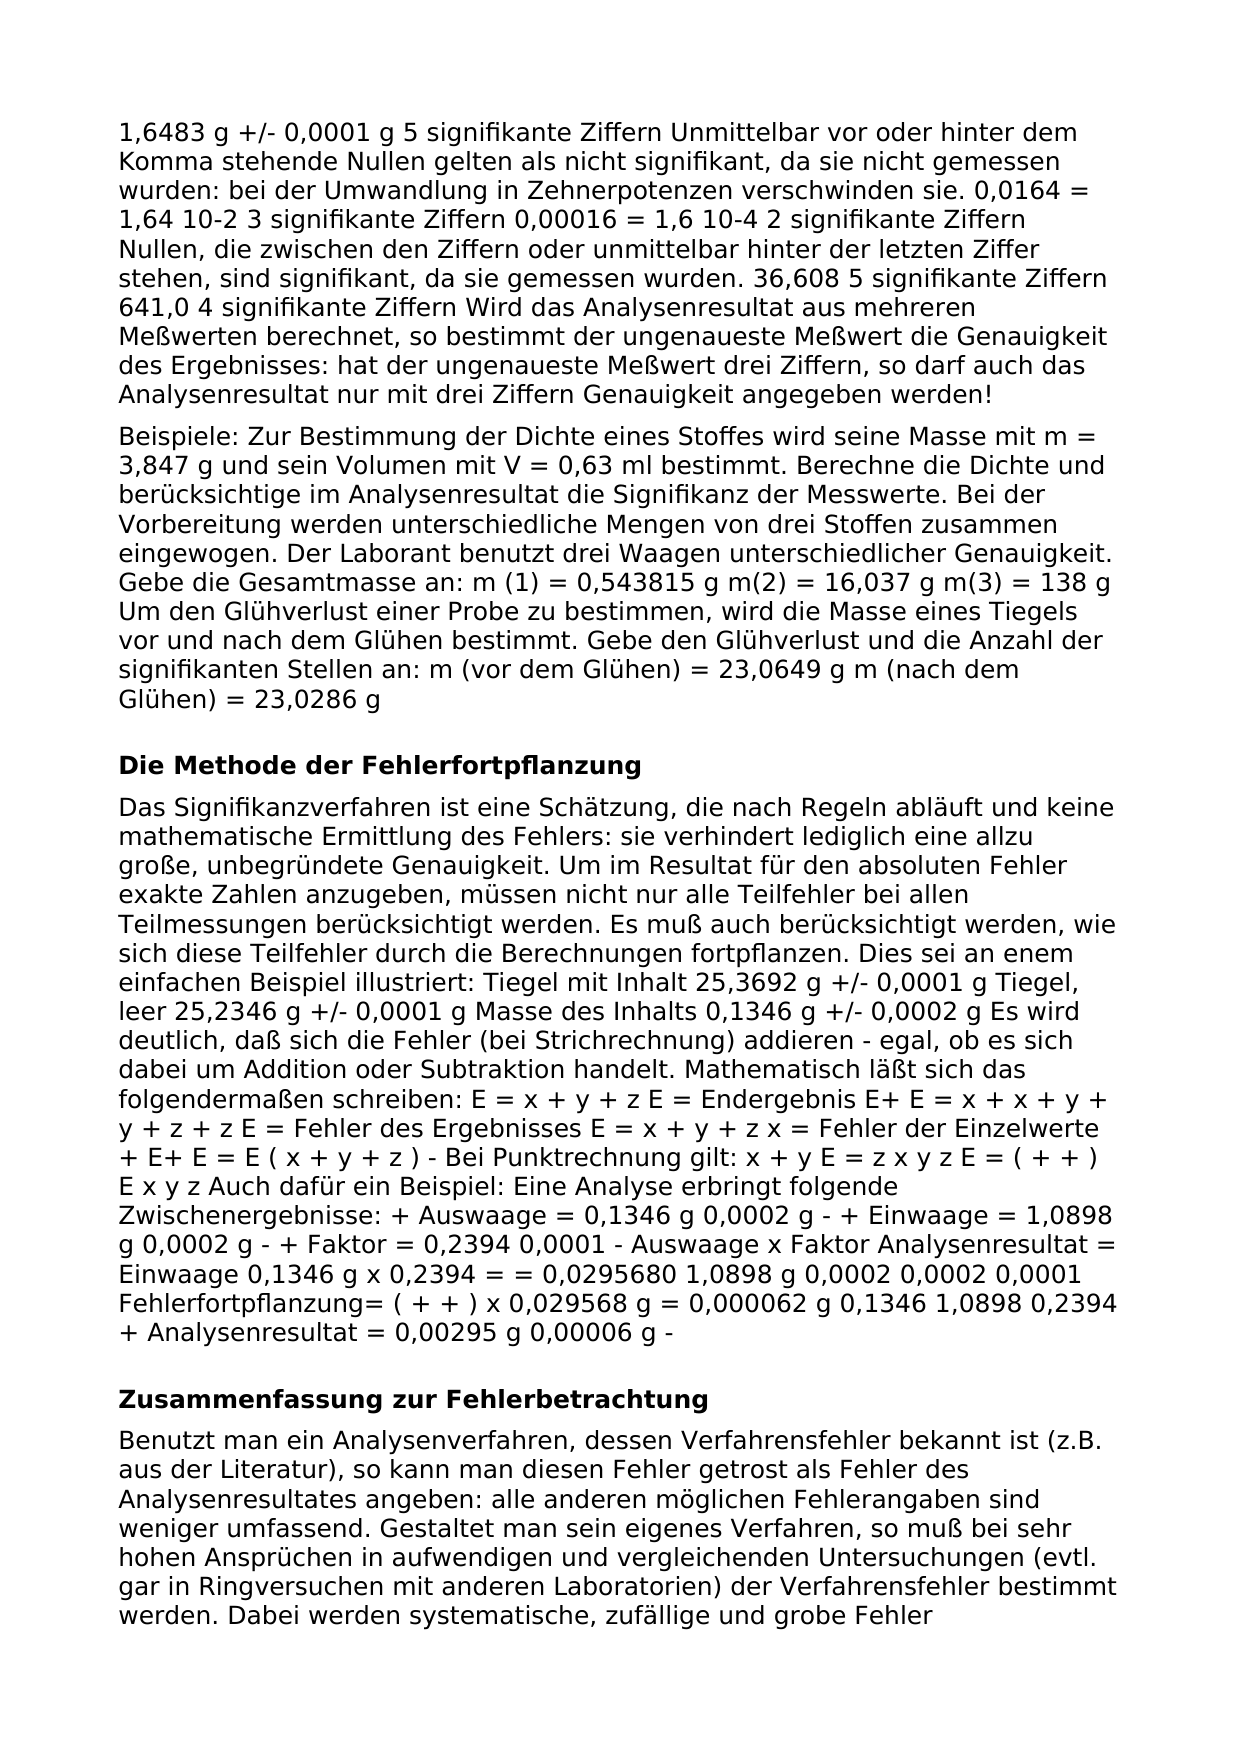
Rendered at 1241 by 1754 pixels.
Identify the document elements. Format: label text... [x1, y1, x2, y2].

text Benutzt man ein Analysenverfahren, dessen Verfahrensfehler bekannt ist (z.B. aus der Literatur), so kann man diesen Fehler getrost als Fehler des Analysenresultates angeben: alle anderen möglichen Fehlerangaben sind weniger umfassend. Gestaltet man sein eigenes Verfahren, so muß bei sehr hohen Ansprüchen in aufwendigen und vergleichenden Untersuchungen (evtl. gar in Ringversuchen mit anderen Laboratorien) der Verfahrensfehler bestimmt werden. Dabei werden systematische, zufällige und grobe Fehler [118, 1426, 1122, 1631]
text 1,6483 g +/- 0,0001 g 5 signifikante Ziffern Unmittelbar vor oder hinter dem Komma stehende Nullen gelten als nicht signifikant, da sie nicht gemessen wurden: bei der Umwandlung in Zehnerpotenzen verschwinden sie. 0,0164 = 1,64 10-2 3 signifikante Ziffern 0,00016 = 1,6 10-4 2 signifikante Ziffern Nullen, die zwischen den Ziffern oder unmittelbar hinter der letzten Ziffer stehen, sind signifikant, da sie gemessen wurden. 36,608 5 signifikante Ziffern 641,0 4 signifikante Ziffern Wird das Analysenresultat aus mehreren Meßwerten berechnet, so bestimmt der ungenaueste Meßwert die Genauigkeit des Ergebnisses: hat der ungenaueste Meßwert drei Ziffern, so darf auch das Analysenresultat nur mit drei Ziffern Genauigkeit angegeben werden! [118, 118, 1122, 410]
subtitle Zusammenfassung zur Fehlerbetrachtung [118, 1385, 1122, 1414]
subtitle Die Methode der Fehlerfortpflanzung [118, 751, 1122, 781]
text Beispiele: Zur Bestimmung der Dichte eines Stoffes wird seine Masse mit m = 3,847 g und sein Volumen mit V = 0,63 ml bestimmt. Berechne die Dichte und berücksichtige im Analysenresultat die Signifikanz der Messwerte. Bei der Vorbereitung werden unterschiedliche Mengen von drei Stoffen zusammen eingewogen. Der Laborant benutzt drei Waagen unterschiedlicher Genauigkeit. Gebe die Gesamtmasse an: m (1) = 0,543815 g m(2) = 16,037 g m(3) = 138 g Um den Glühverlust einer Probe zu bestimmen, wird die Masse eines Tiegels vor und nach dem Glühen bestimmt. Gebe den Glühverlust und die Anzahl der signifikanten Stellen an: m (vor dem Glühen) = 23,0649 g m (nach dem Glühen) = 23,0286 g [118, 422, 1122, 714]
text Das Signifikanzverfahren ist eine Schätzung, die nach Regeln abläuft und keine mathematische Ermittlung des Fehlers: sie verhindert lediglich eine allzu große, unbegründete Genauigkeit. Um im Resultat für den absoluten Fehler exakte Zahlen anzugeben, müssen nicht nur alle Teilfehler bei allen Teilmessungen berücksichtigt werden. Es muß auch berücksichtigt werden, wie sich diese Teilfehler durch die Berechnungen fortpflanzen. Dies sei an enem einfachen Beispiel illustriert: Tiegel mit Inhalt 25,3692 g +/- 0,0001 g Tiegel, leer 25,2346 g +/- 0,0001 g Masse des Inhalts 0,1346 g +/- 0,0002 g Es wird deutlich, daß sich die Fehler (bei Strichrechnung) addieren - egal, ob es sich dabei um Addition oder Subtraktion handelt. Mathematisch läßt sich das folgendermaßen schreiben: E = x + y + z E = Endergebnis E+ E = x + x + y + y + z + z E = Fehler des Ergebnisses E = x + y + z x = Fehler der Einzelwerte + E+ E = E ( x + y + z ) - Bei Punktrechnung gilt: x + y E = z x y z E = ( + + ) E x y z Auch dafür ein Beispiel: Eine Analyse erbringt folgende Zwischenergebnisse: + Auswaage = 0,1346 g 0,0002 g - + Einwaage = 1,0898 g 0,0002 g - + Faktor = 0,2394 0,0001 - Auswaage x Faktor Analysenresultat = Einwaage 0,1346 g x 0,2394 = = 0,0295680 1,0898 g 0,0002 0,0002 0,0001 Fehlerfortpflanzung= ( + + ) x 0,029568 g = 0,000062 g 0,1346 1,0898 0,2394 + Analysenresultat = 0,00295 g 0,00006 g - [118, 793, 1122, 1347]
